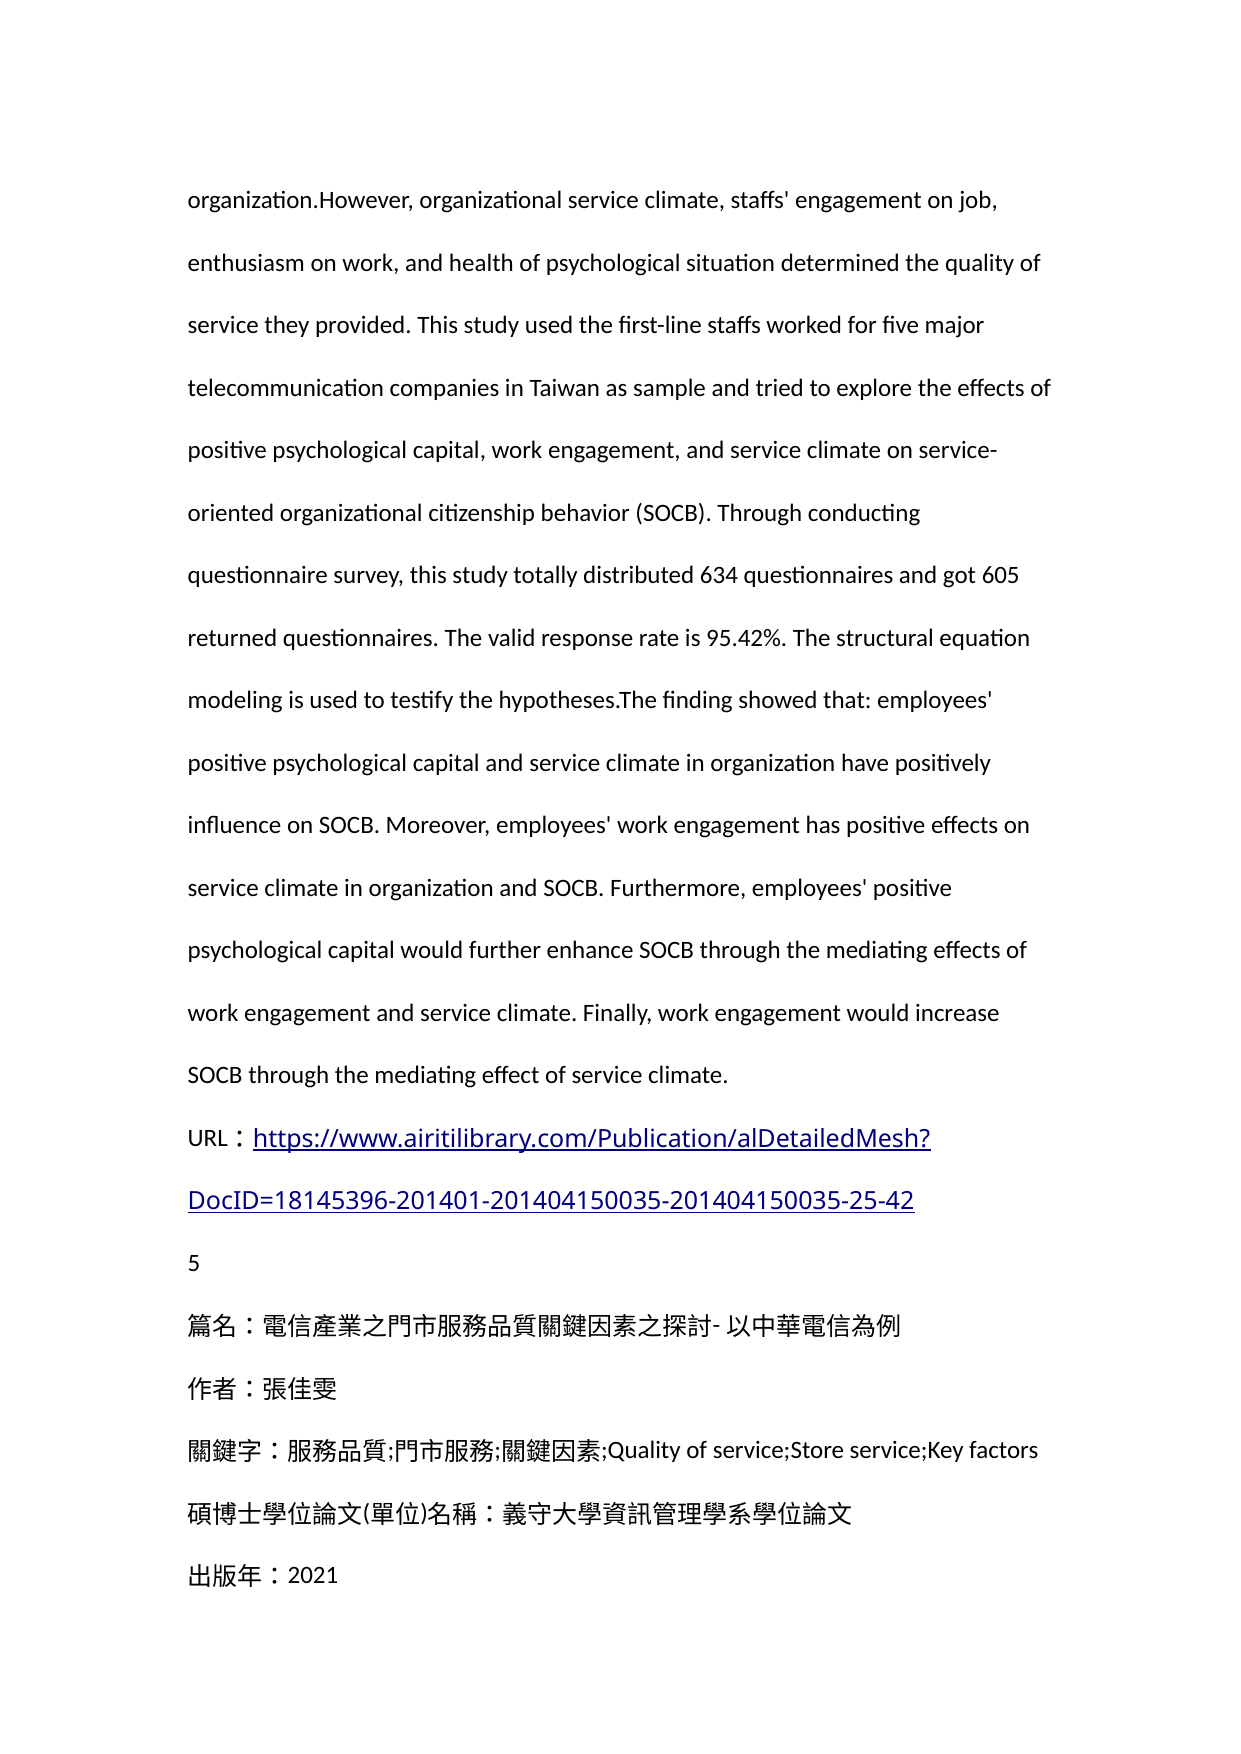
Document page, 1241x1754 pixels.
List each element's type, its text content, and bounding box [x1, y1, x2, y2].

text 作者：張佳雯 [187, 1346, 1053, 1408]
text 5 [187, 1221, 1053, 1283]
text 篇名：電信產業之門市服務品質關鍵因素之探討- 以中華電信為例 [187, 1283, 1053, 1346]
text 關鍵字：服務品質;門市服務;關鍵因素;Quality of service;Store service;Key factors [187, 1408, 1053, 1471]
text 碩博士學位論文(單位)名稱：義守大學資訊管理學系學位論文 [187, 1471, 1053, 1533]
text 出版年：2021 [187, 1533, 1053, 1596]
text organization.However, organizational service climate, staffs' engagement on job, enthusiasm on work, and health of psychological situation determined the quality of service they provided. This study used the first-line staffs worked for five major telecommunication companies in Taiwan as sample and tried to explore the effects of positive psychological capital, work engagement, and service climate on service-oriented organizational citizenship behavior (SOCB). Through conducting questionnaire survey, this study totally distributed 634 questionnaires and got 605 returned questionnaires. The valid response rate is 95.42%. The structural equation modeling is used to testify the hypotheses.The finding showed that: employees' positive psychological capital and service climate in organization have positively influence on SOCB. Moreover, employees' work engagement has positive effects on service climate in organization and SOCB. Furthermore, employees' positive psychological capital would further enhance SOCB through the mediating effects of work engagement and service climate. Finally, work engagement would increase SOCB through the mediating effect of service climate. [187, 158, 1053, 1096]
text URL：https://www.airitilibrary.com/Publication/alDetailedMesh?DocID=18145396-201401-201404150035-201404150035-25-42 [187, 1096, 1053, 1221]
